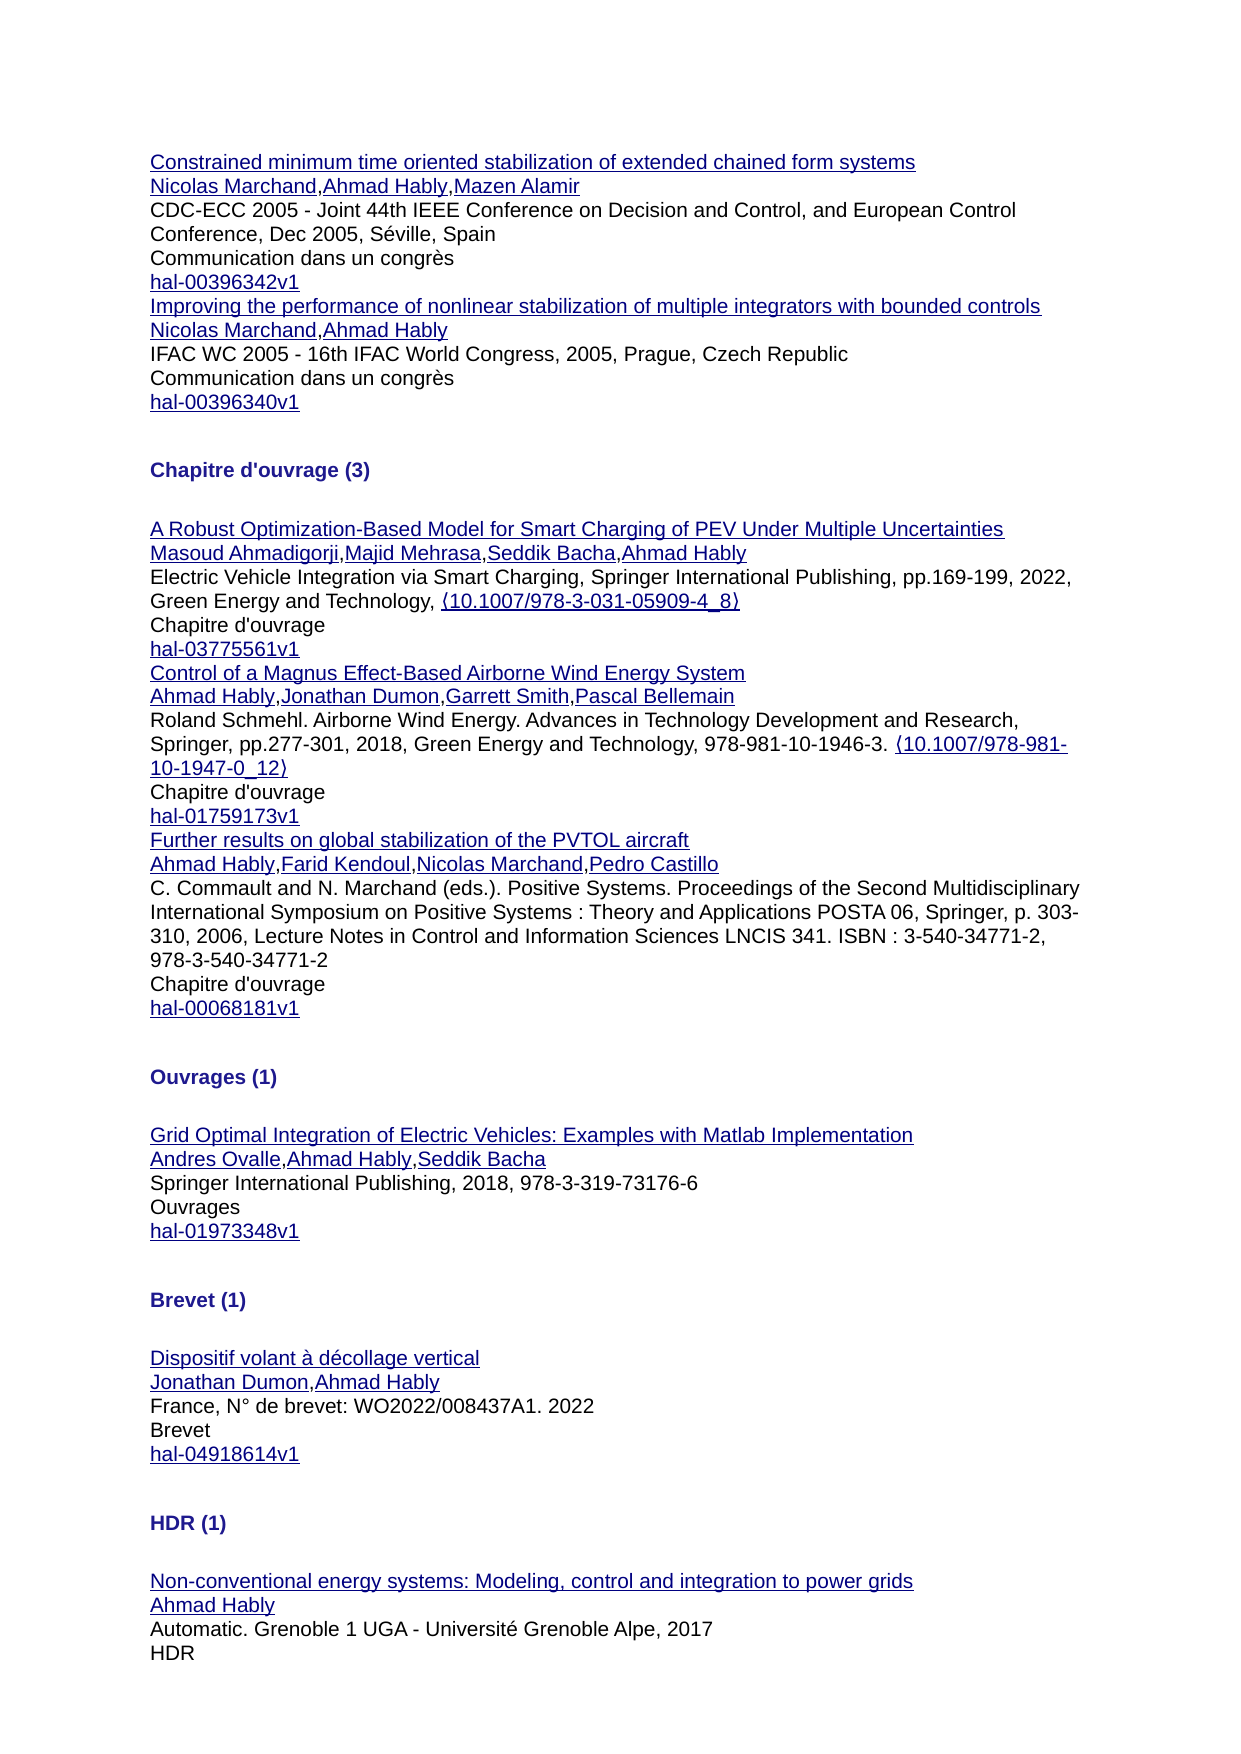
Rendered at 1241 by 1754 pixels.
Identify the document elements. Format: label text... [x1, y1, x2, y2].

table_header Grid Optimal Integration of Electric Vehicles: Examples with Matlab Implementation Andres Ovalle,Ahmad Hably,Seddik Bacha Springer International Publishing, 2018, 978-3-319-73176-6 Ouvrages hal-01973348v1 [150, 1123, 1090, 1243]
table_header Non-conventional energy systems: Modeling, control and integration to power grids Ahmad Hably Automatic. Grenoble 1 UGA - Université Grenoble Alpe, 2017 HDR [150, 1569, 1090, 1664]
subtitle HDR (1) [150, 1510, 1090, 1534]
table_cell Improving the performance of nonlinear stabilization of multiple integrators with bounded controls Nicolas Marchand,Ahmad Hably IFAC WC 2005 - 16th IFAC World Congress, 2005, Prague, Czech Republic Communication dans un congrès hal-00396340v1 [150, 294, 1090, 413]
subtitle Ouvrages (1) [150, 1064, 1090, 1088]
table_header A Robust Optimization-Based Model for Smart Charging of PEV Under Multiple Uncertainties Masoud Ahmadigorji,Majid Mehrasa,Seddik Bacha,Ahmad Hably Electric Vehicle Integration via Smart Charging, Springer International Publishing, pp.169-199, 2022, Green Energy and Technology, ⟨10.1007/978-3-031-05909-4_8⟩ Chapitre d'ouvrage hal-03775561v1 [150, 517, 1090, 660]
subtitle Chapitre d'ouvrage (3) [150, 458, 1090, 482]
table_cell Control of a Magnus Effect-Based Airborne Wind Energy System Ahmad Hably,Jonathan Dumon,Garrett Smith,Pascal Bellemain Roland Schmehl. Airborne Wind Energy. Advances in Technology Development and Research, Springer, pp.277-301, 2018, Green Energy and Technology, 978-981-10-1946-3. ⟨10.1007/978-981-10-1947-0_12⟩ Chapitre d'ouvrage hal-01759173v1 [150, 660, 1090, 828]
table_header Dispositif volant à décollage vertical Jonathan Dumon,Ahmad Hably France, N° de brevet: WO2022/008437A1. 2022 Brevet hal-04918614v1 [150, 1346, 1090, 1466]
table_cell Further results on global stabilization of the PVTOL aircraft Ahmad Hably,Farid Kendoul,Nicolas Marchand,Pedro Castillo C. Commault and N. Marchand (eds.). Positive Systems. Proceedings of the Second Multidisciplinary International Symposium on Positive Systems : Theory and Applications POSTA 06, Springer, p. 303-310, 2006, Lecture Notes in Control and Information Sciences LNCIS 341. ISBN : 3-540-34771-2, 978-3-540-34771-2 Chapitre d'ouvrage hal-00068181v1 [150, 828, 1090, 1020]
subtitle Brevet (1) [150, 1287, 1090, 1311]
table_cell Constrained minimum time oriented stabilization of extended chained form systems Nicolas Marchand,Ahmad Hably,Mazen Alamir CDC-ECC 2005 - Joint 44th IEEE Conference on Decision and Control, and European Control Conference, Dec 2005, Séville, Spain Communication dans un congrès hal-00396342v1 [150, 150, 1090, 294]
